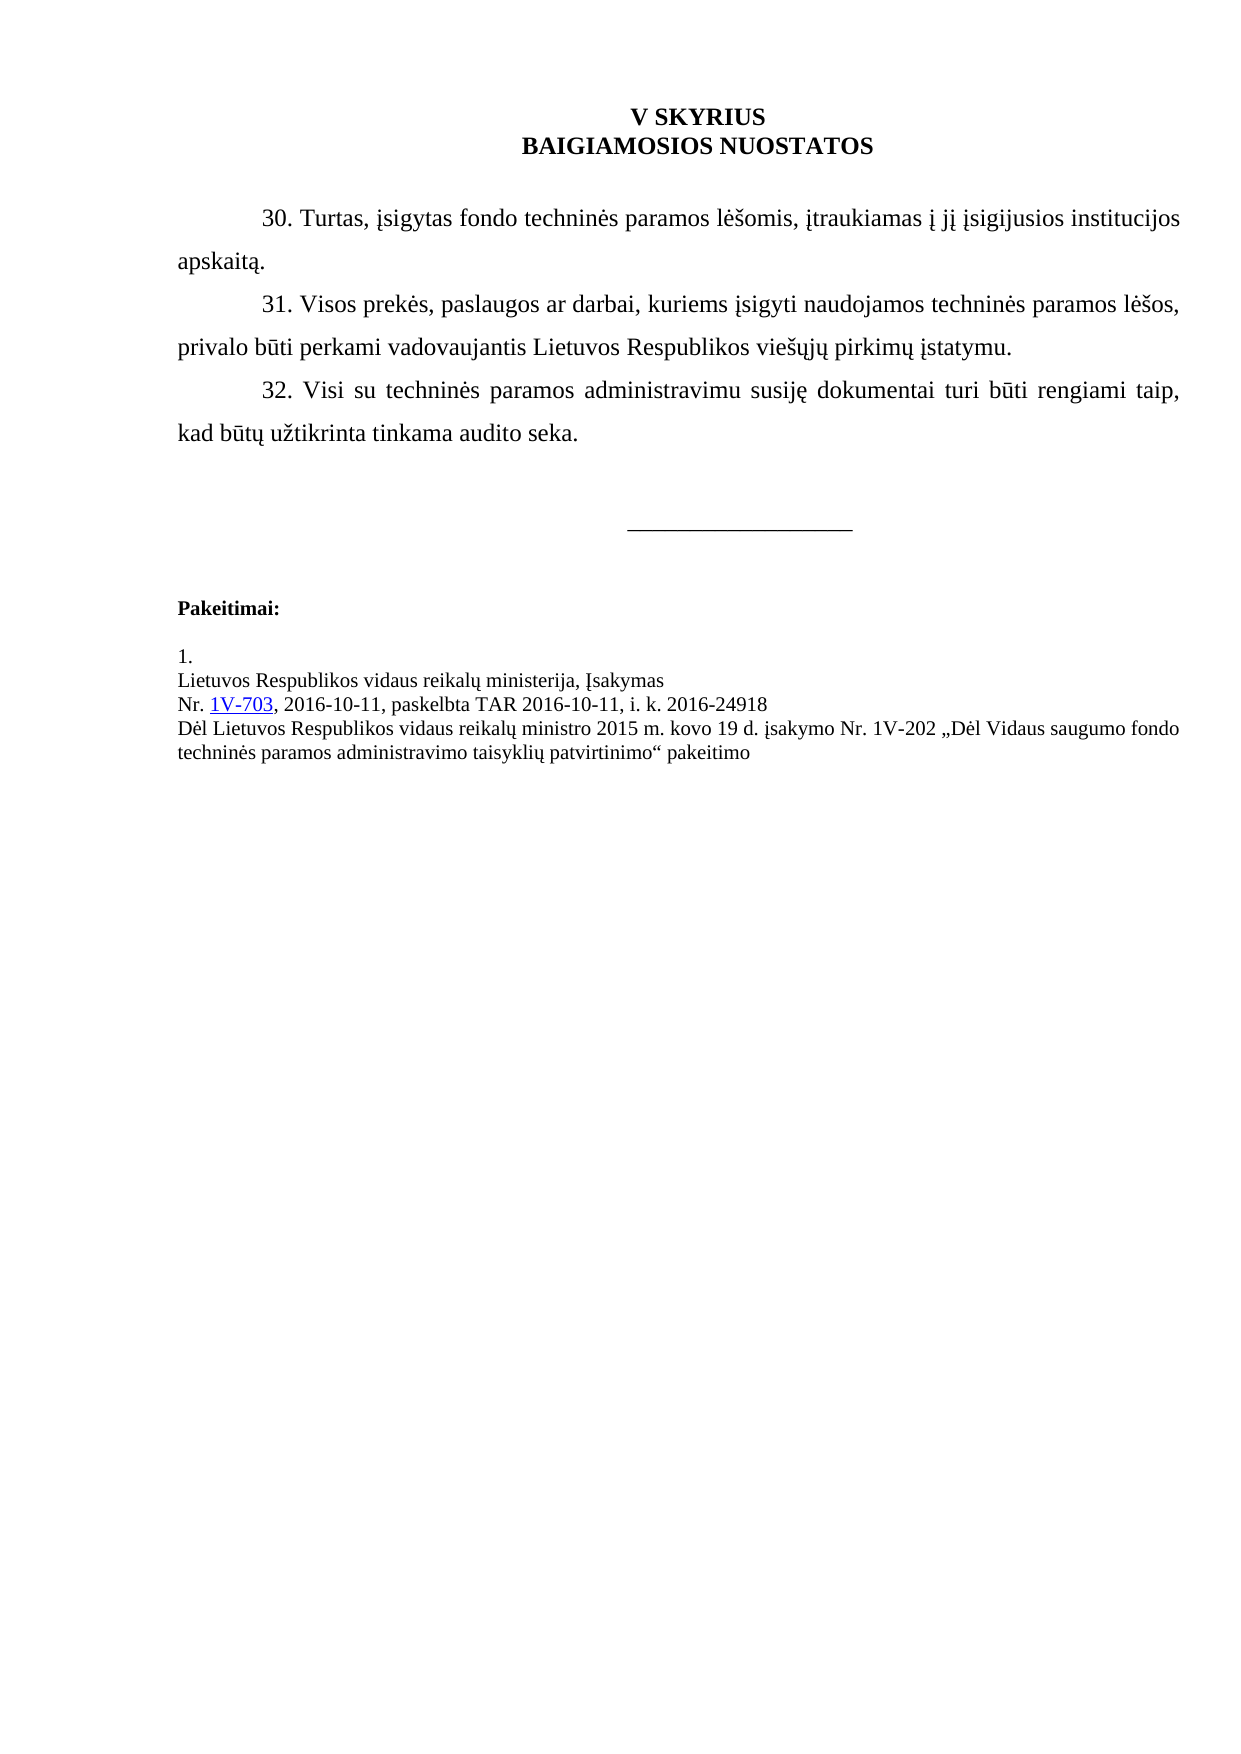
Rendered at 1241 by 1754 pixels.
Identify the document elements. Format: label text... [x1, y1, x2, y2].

text Pakeitimai: [177, 596, 1181, 620]
text __________________ [214, 505, 1181, 533]
text 32. Visi su techninės paramos administravimu susiję dokumentai turi būti rengiami taip, kad būtų užtikrinta tinkama audito seka. [177, 375, 1181, 447]
text BAIGIAMOSIOS NUOSTATOS [214, 131, 1181, 160]
text 1. [177, 644, 1181, 668]
text 31. Visos prekės, paslaugos ar darbai, kuriems įsigyti naudojamos techninės paramos lėšos, privalo būti perkami vadovaujantis Lietuvos Respublikos viešųjų pirkimų įstatymu. [177, 289, 1181, 361]
text Dėl Lietuvos Respublikos vidaus reikalų ministro 2015 m. kovo 19 d. įsakymo Nr. 1V-202 „Dėl Vidaus saugumo fondo techninės paramos administravimo taisyklių patvirtinimo“ pakeitimo [177, 716, 1181, 764]
text Nr. 1V-703, 2016-10-11, paskelbta TAR 2016-10-11, i. k. 2016-24918 [177, 692, 1181, 716]
text Lietuvos Respublikos vidaus reikalų ministerija, Įsakymas [177, 668, 1181, 692]
text V SKYRIUS [214, 102, 1181, 131]
text 30. Turtas, įsigytas fondo techninės paramos lėšomis, įtraukiamas į jį įsigijusios institucijos apskaitą. [177, 203, 1181, 275]
